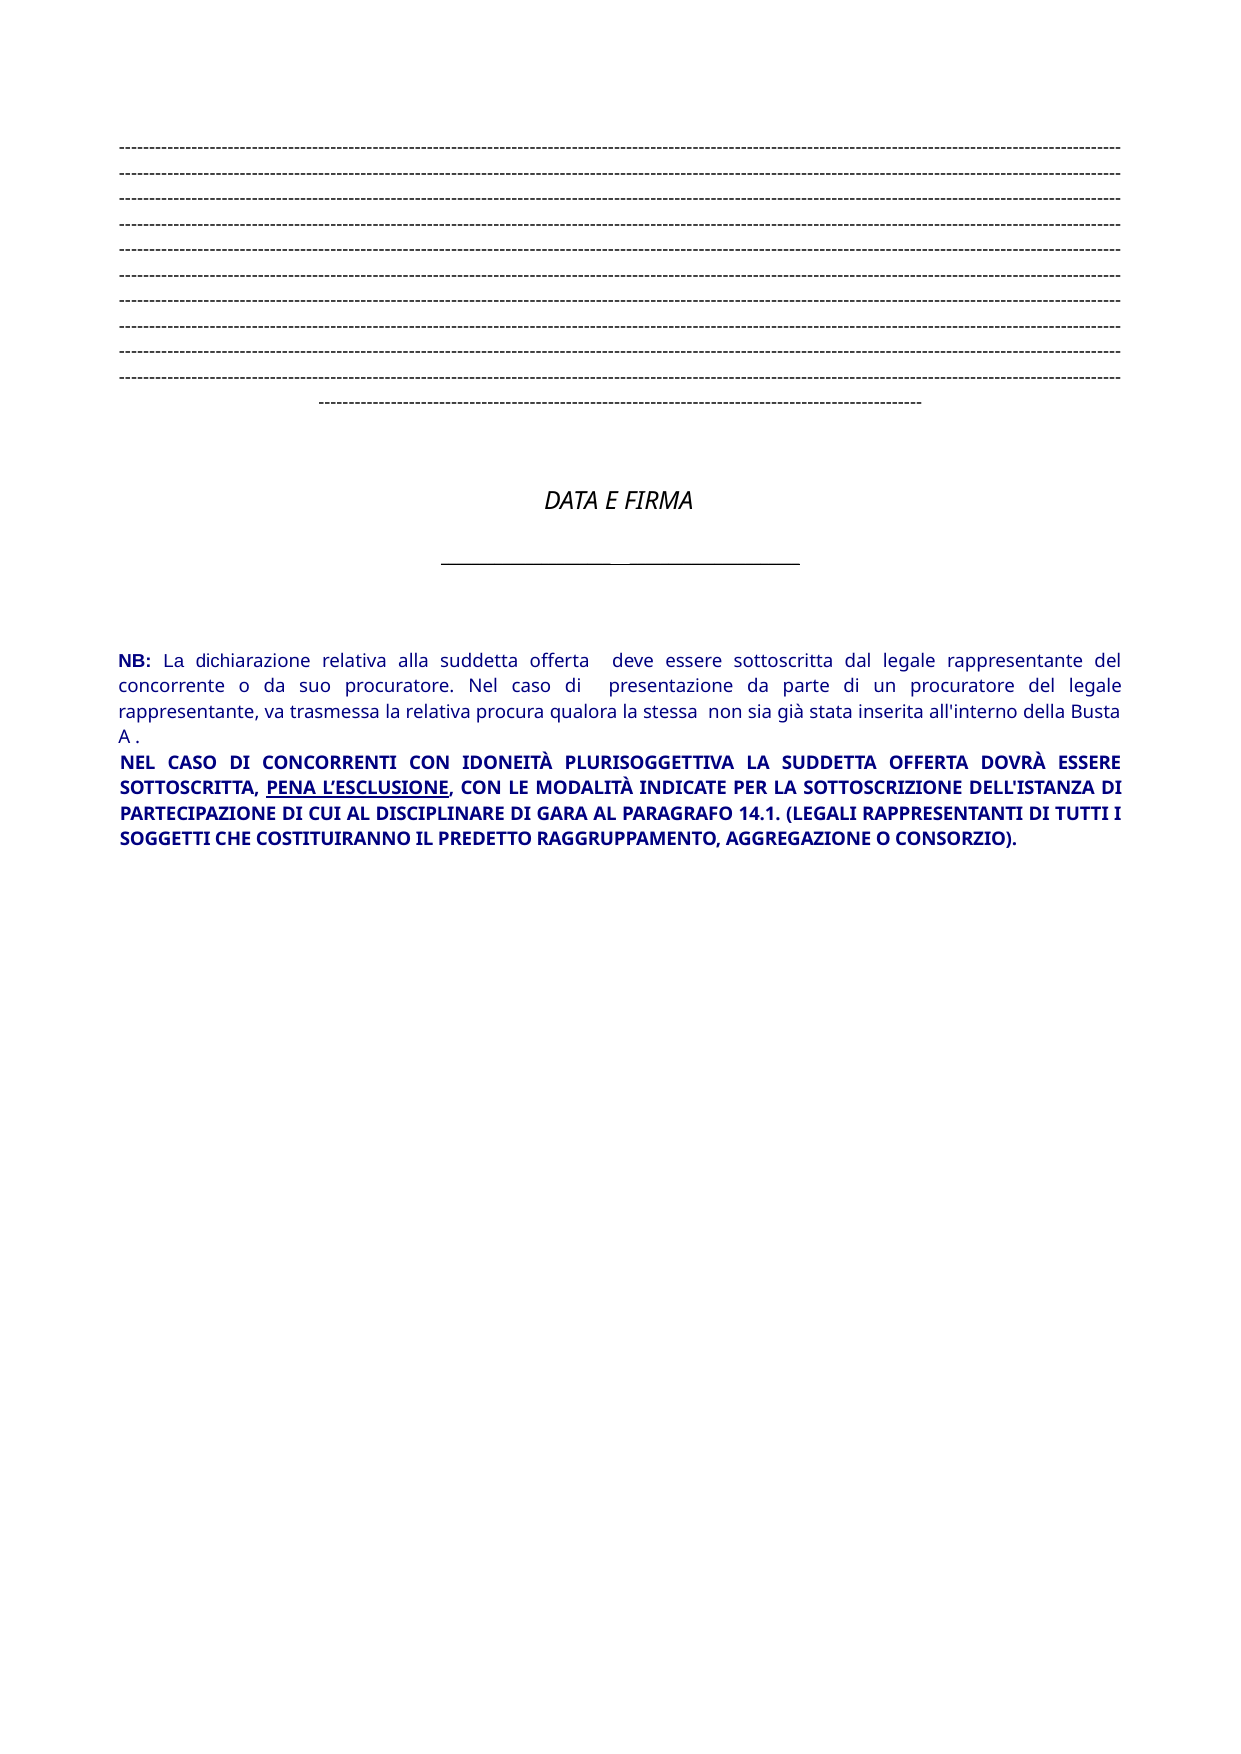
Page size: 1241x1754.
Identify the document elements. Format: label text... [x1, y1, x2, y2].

text nel caso di concorrenti con idoneità plurisoggettiva la suddetta offerta dovrà essere sottoscritta, pena l’esclusione, con le modalità indicate per la sottoscrizione dell'istanza di partecipazione di cui al disciplinare di gara al paragrafo 14.1. (legali rappresentanti di tutti i soggetti che costituiranno il predetto raggruppamento, aggregazione o consorzio). [119, 749, 1122, 851]
text -------------------------------------------------------------------------------------------------------------------------------------------------------------------------------------------------------------------------------------------------------------------------------------------------------------------------------------------------------------------------------------------------------------------------------------------------------------------------------------------------------------------------------------------------------------------------------------------------------------------------------------------------------------------------------------------------------------------------------------------------------------------------------------------------------------------------------------------------------------------------------------------------------------------------------------------------------------------------------------------------------------------------------------------------------------------------------------------------------------------------------------------------------------------------------------------------------------------------------------------------------------------------------------------------------------------------------------------------------------------------------------------------------------------------------------------------------------------------------------------------------------------------------------------------------------------------------------------------------------------------------------------------------------------------------------------------------------------------------------------------------------------------------------------------------------------------------- [118, 133, 1122, 414]
text ______________________ ______________________ [118, 542, 1122, 567]
text NB: La dichiarazione relativa alla suddetta offerta deve essere sottoscritta dal legale rappresentante del concorrente o da suo procuratore. Nel caso di presentazione da parte di un procuratore del legale rappresentante, va trasmessa la relativa procura qualora la stessa non sia già stata inserita all'interno della Busta A . [118, 647, 1122, 749]
text DATA E FIRMA [118, 482, 1122, 516]
